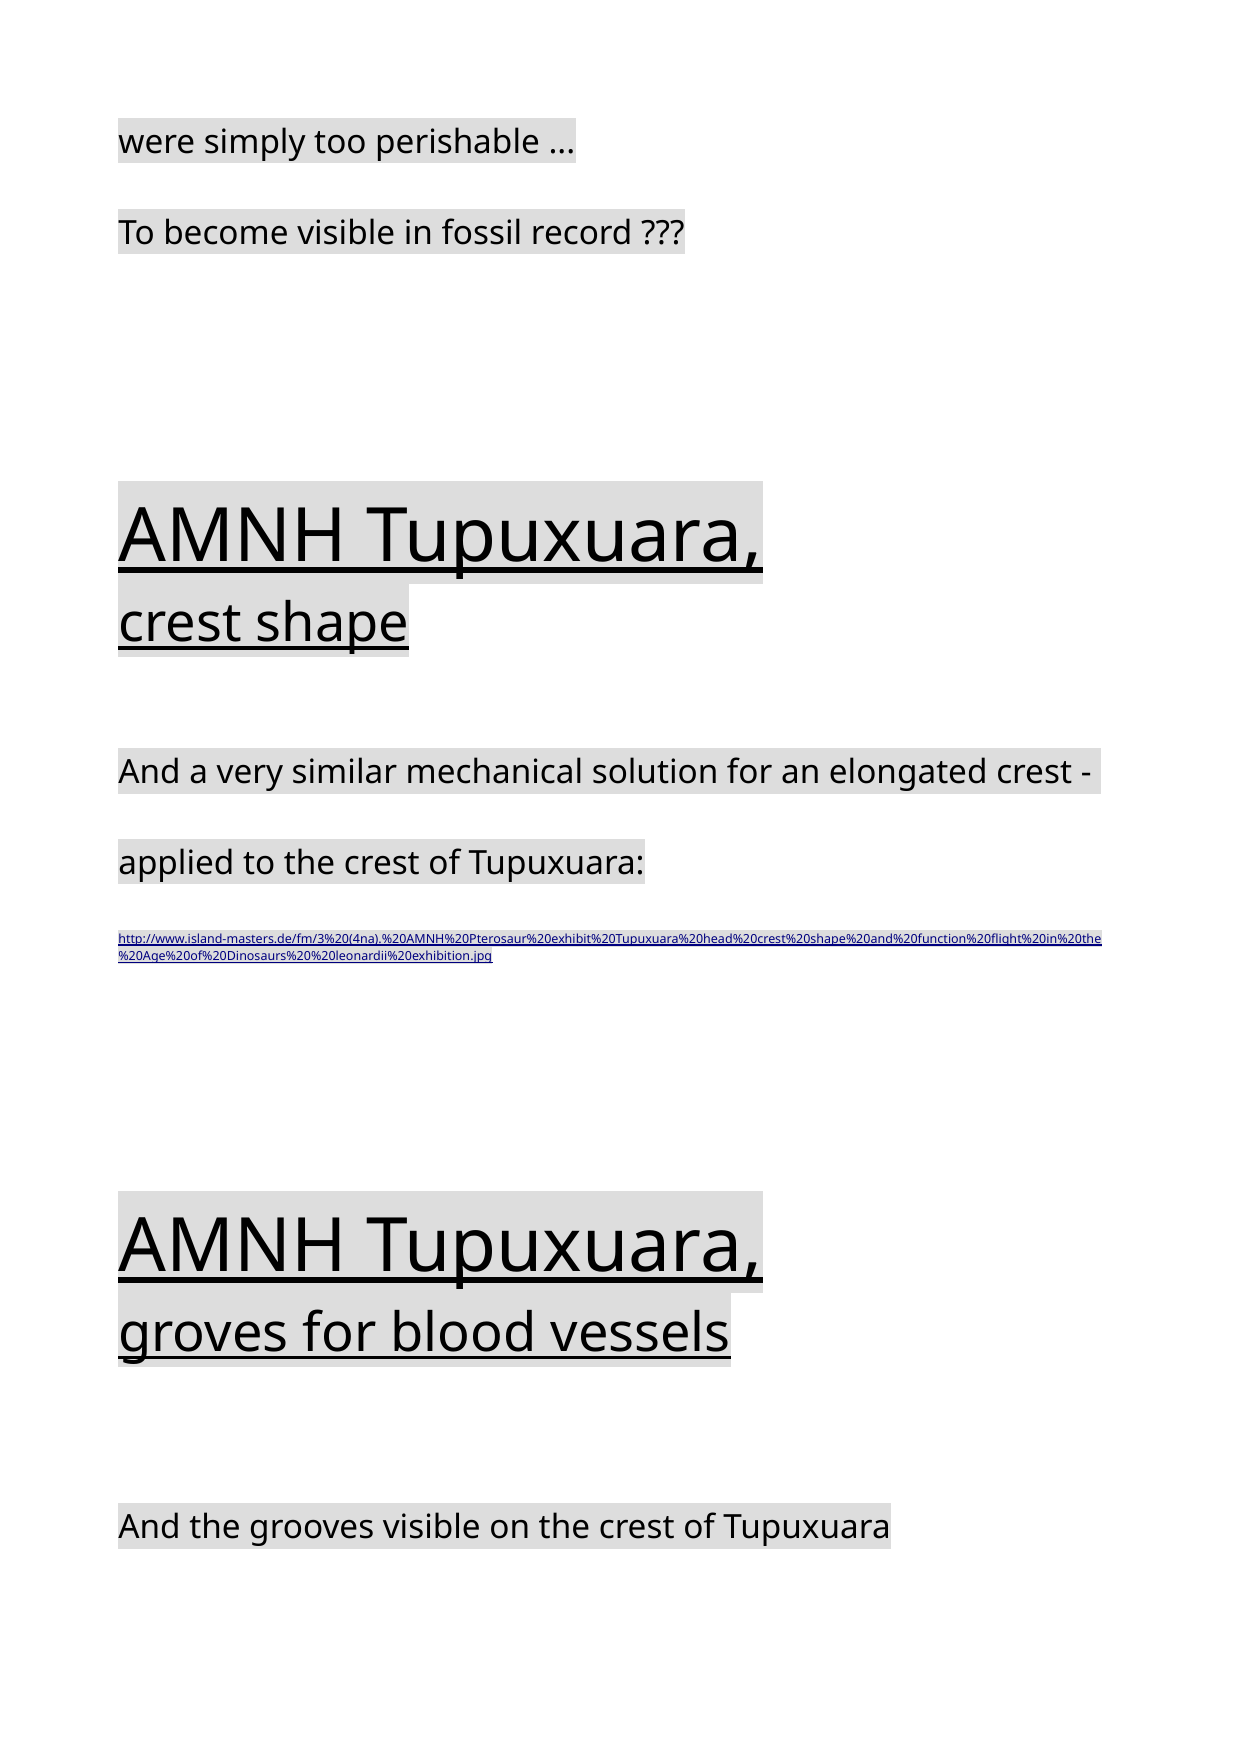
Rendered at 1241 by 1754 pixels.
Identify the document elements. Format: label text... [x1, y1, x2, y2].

text crest shape [118, 584, 1122, 657]
text http://www.island-masters.de/fm/3%20(4na).%20AMNH%20Pterosaur%20exhibit%20Tupuxuara%20head%20crest%20shape%20and%20function%20flight%20in%20the%20Age%20of%20Dinosaurs%20%20leonardii%20exhibition.jpg [118, 930, 1122, 964]
text AMNH Tupuxuara, [118, 481, 1122, 584]
text applied to the crest of Tupuxuara: [118, 839, 1122, 884]
text groves for blood vessels [118, 1293, 1122, 1367]
text AMNH Tupuxuara, [118, 1191, 1122, 1293]
text were simply too perishable ... [118, 118, 1122, 163]
text And the grooves visible on the crest of Tupuxuara [118, 1503, 1122, 1549]
text To become visible in fossil record ??? [118, 209, 1122, 254]
text And a very similar mechanical solution for an elongated crest - [118, 748, 1122, 794]
